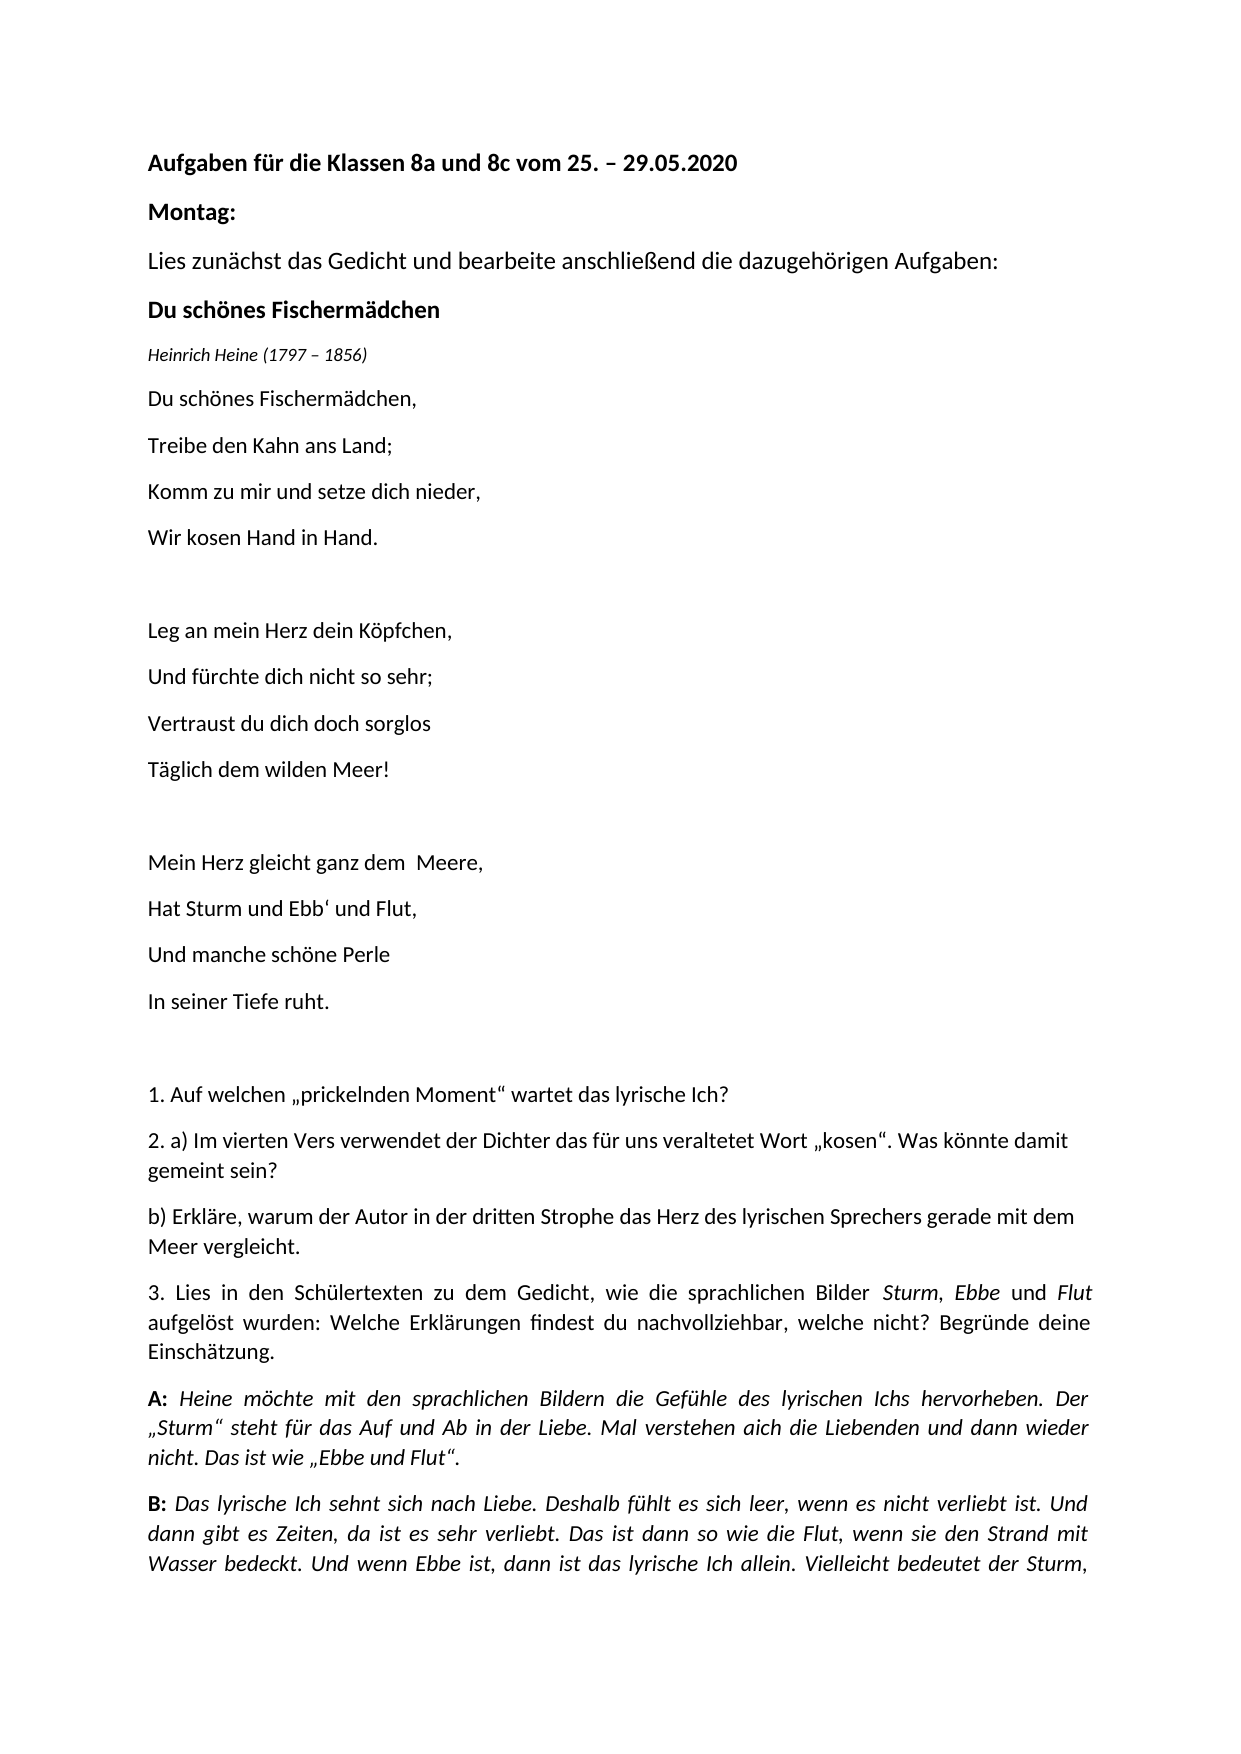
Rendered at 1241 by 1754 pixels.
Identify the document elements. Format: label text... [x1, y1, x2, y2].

text Aufgaben für die Klassen 8a und 8c vom 25. – 29.05.2020 [148, 148, 1093, 178]
text Montag: [148, 197, 1093, 227]
text Mein Herz gleicht ganz dem Meere, [148, 848, 1093, 876]
text Treibe den Kahn ans Land; [148, 431, 1093, 459]
text Und fürchte dich nicht so sehr; [148, 662, 1093, 691]
text Hat Sturm und Ebb‘ und Flut, [148, 894, 1093, 922]
text Heinrich Heine (1797 – 1856) [148, 343, 1093, 366]
text Du schönes Fischermädchen [148, 294, 1093, 325]
text Komm zu mir und setze dich nieder, [148, 477, 1093, 505]
text 1. Auf welchen „prickelnden Moment“ wartet das lyrische Ich? [148, 1080, 1093, 1108]
text Vertraust du dich doch sorglos [148, 709, 1093, 737]
text In seiner Tiefe ruht. [148, 987, 1093, 1015]
text 2. a) Im vierten Vers verwendet der Dichter das für uns veraltetet Wort „kosen“. Was könnte damit gemeint sein? [148, 1126, 1093, 1184]
text Und manche schöne Perle [148, 941, 1093, 969]
text Wir kosen Hand in Hand. [148, 523, 1093, 551]
text Lies zunächst das Gedicht und bearbeite anschließend die dazugehörigen Aufgaben: [148, 246, 1093, 276]
text Du schönes Fischermädchen, [148, 384, 1093, 412]
text A: Heine möchte mit den sprachlichen Bildern die Gefühle des lyrischen Ichs hervorheben. Der „Sturm“ steht für das Auf und Ab in der Liebe. Mal verstehen aich die Liebenden und dann wieder nicht. Das ist wie „Ebbe und Flut“. [148, 1384, 1093, 1471]
text b) Erkläre, warum der Autor in der dritten Strophe das Herz des lyrischen Sprechers gerade mit dem Meer vergleicht. [148, 1202, 1093, 1260]
text Leg an mein Herz dein Köpfchen, [148, 616, 1093, 644]
text Täglich dem wilden Meer! [148, 755, 1093, 783]
text 3. Lies in den Schülertexten zu dem Gedicht, wie die sprachlichen Bilder Sturm, Ebbe und Flut aufgelöst wurden: Welche Erklärungen findest du nachvollziehbar, welche nicht? Begründe deine Einschätzung. [148, 1278, 1093, 1366]
text B: Das lyrische Ich sehnt sich nach Liebe. Deshalb fühlt es sich leer, wenn es nicht verliebt ist. Und dann gibt es Zeiten, da ist es sehr verliebt. Das ist dann so wie die Flut, wenn sie den Strand mit Wasser bedeckt. Und wenn Ebbe ist, dann ist das lyrische Ich allein. Vielleicht bedeutet der Sturm, [148, 1489, 1093, 1577]
